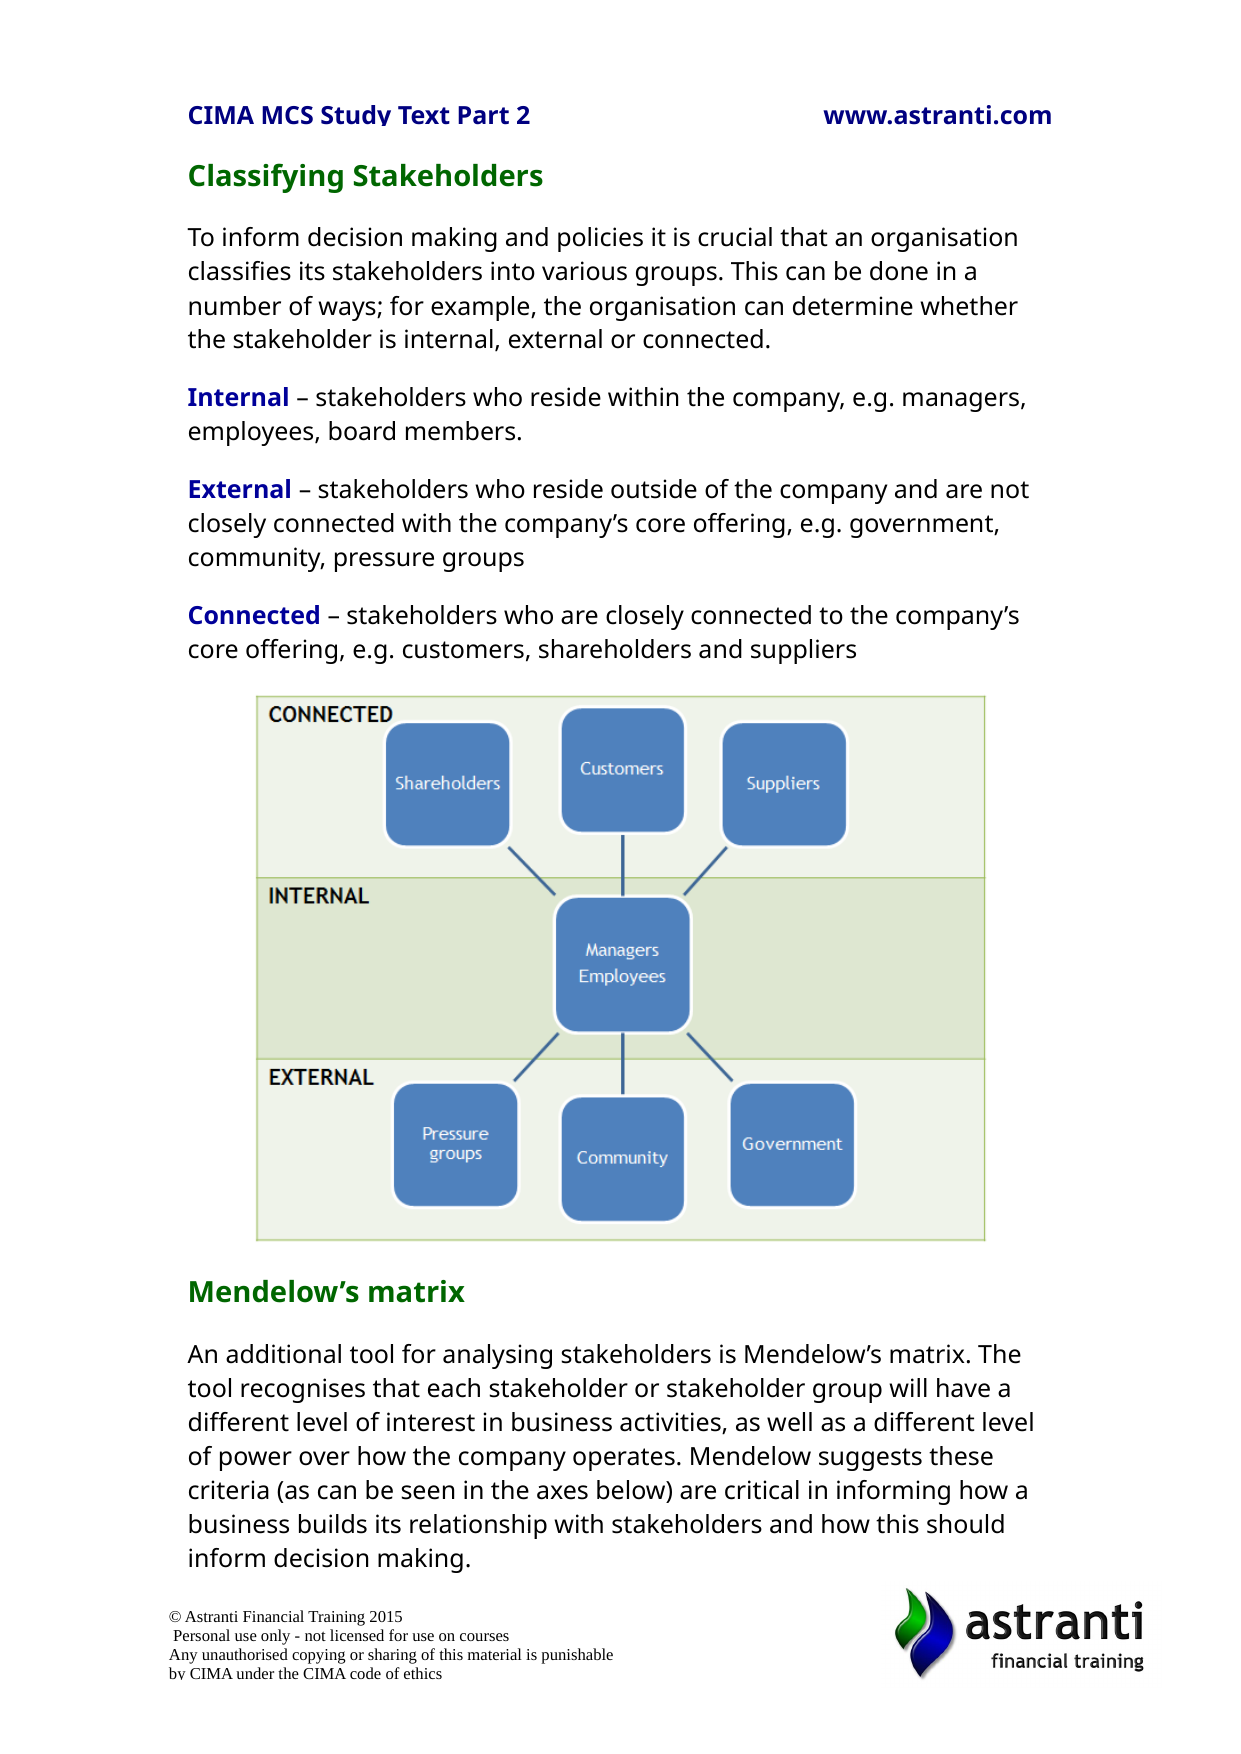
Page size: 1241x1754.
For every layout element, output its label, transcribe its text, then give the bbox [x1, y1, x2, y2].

picture [881, 1581, 1162, 1688]
text An additional tool for analysing stakeholders is Mendelow’s matrix. The tool recognises that each stakeholder or stakeholder group will have a different level of interest in business activities, as well as a different level of power over how the company operates. Mendelow suggests these criteria (as can be seen in the axes below) are critical in informing how a business builds its relationship with stakeholders and how this should inform decision making. [187, 1336, 1053, 1575]
text To inform decision making and policies it is crucial that an organisation classifies its stakeholders into various groups. This can be done in a number of ways; for example, the organisation can determine whether the stakeholder is internal, external or connected. [187, 220, 1053, 356]
text Internal – stakeholders who reside within the company, e.g. managers, employees, board members. [187, 380, 1053, 448]
text External – stakeholders who reside outside of the company and are not closely connected with the company’s core offering, e.g. government, community, pressure groups [187, 472, 1053, 574]
text Connected – stakeholders who are closely connected to the company’s core offering, e.g. customers, shareholders and suppliers [187, 597, 1053, 666]
subtitle Mendelow’s matrix [187, 1272, 1053, 1311]
picture [248, 689, 992, 1247]
subtitle Classifying Stakeholders [187, 156, 1053, 195]
